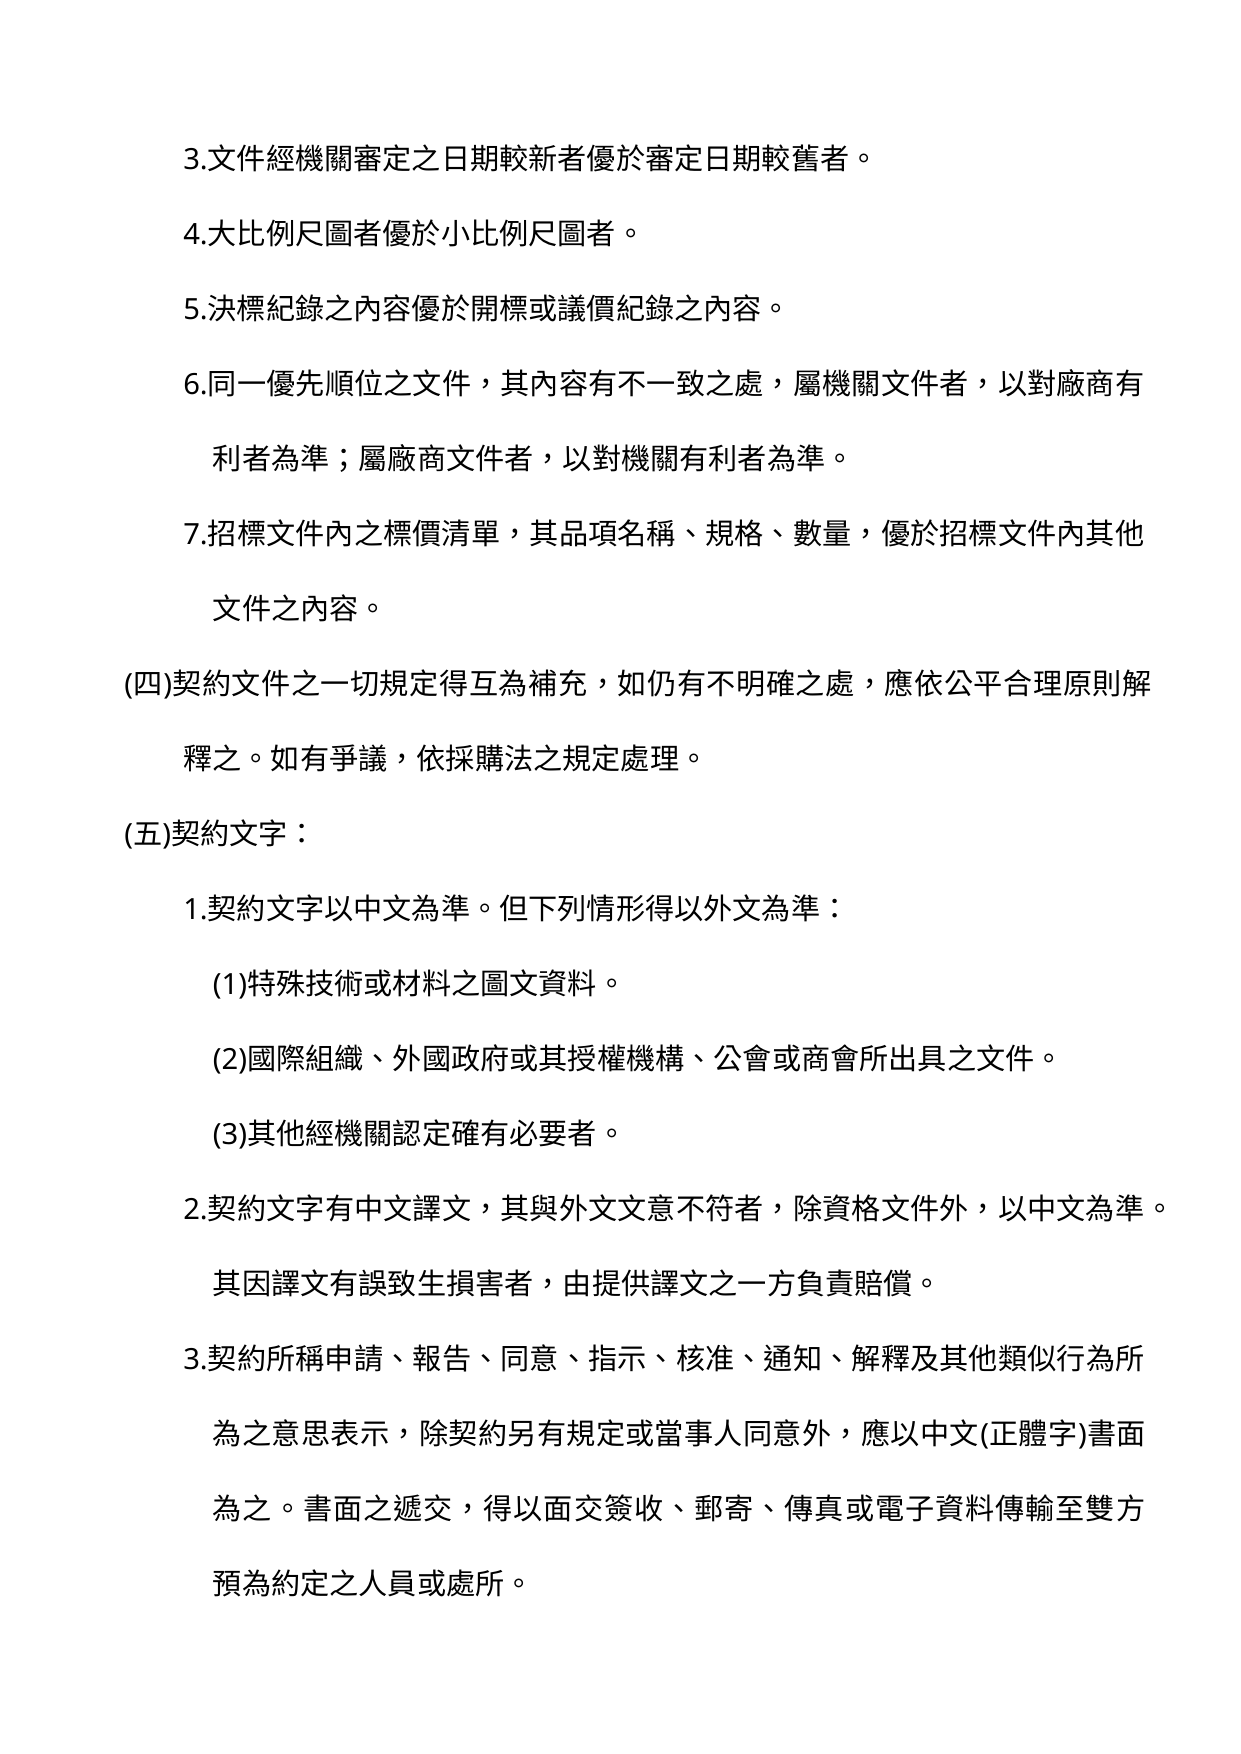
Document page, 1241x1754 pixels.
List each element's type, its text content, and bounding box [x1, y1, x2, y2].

text 6.同一優先順位之文件，其內容有不一致之處，屬機關文件者，以對廠商有利者為準；屬廠商文件者，以對機關有利者為準。 [183, 344, 1146, 494]
text 7.招標文件內之標價清單，其品項名稱、規格、數量，優於招標文件內其他文件之內容。 [183, 494, 1146, 644]
text 1.契約文字以中文為準。但下列情形得以外文為準： [183, 869, 1146, 944]
text (1)特殊技術或材料之圖文資料。 [213, 944, 1152, 1019]
text 4.大比例尺圖者優於小比例尺圖者。 [183, 194, 1146, 269]
text (五)契約文字： [124, 794, 1152, 869]
text 2.契約文字有中文譯文，其與外文文意不符者，除資格文件外，以中文為準。其因譯文有誤致生損害者，由提供譯文之一方負責賠償。 [183, 1169, 1146, 1319]
text 3.契約所稱申請、報告、同意、指示、核准、通知、解釋及其他類似行為所為之意思表示，除契約另有規定或當事人同意外，應以中文(正體字)書面為之。書面之遞交，得以面交簽收、郵寄、傳真或電子資料傳輸至雙方預為約定之人員或處所。 [183, 1319, 1146, 1619]
text (3)其他經機關認定確有必要者。 [213, 1094, 1152, 1169]
text (四)契約文件之一切規定得互為補充，如仍有不明確之處，應依公平合理原則解釋之。如有爭議，依採購法之規定處理。 [124, 644, 1152, 794]
text (2)國際組織、外國政府或其授權機構、公會或商會所出具之文件。 [213, 1019, 1152, 1094]
text 3.文件經機關審定之日期較新者優於審定日期較舊者。 [183, 119, 1146, 194]
text 5.決標紀錄之內容優於開標或議價紀錄之內容。 [183, 269, 1146, 344]
